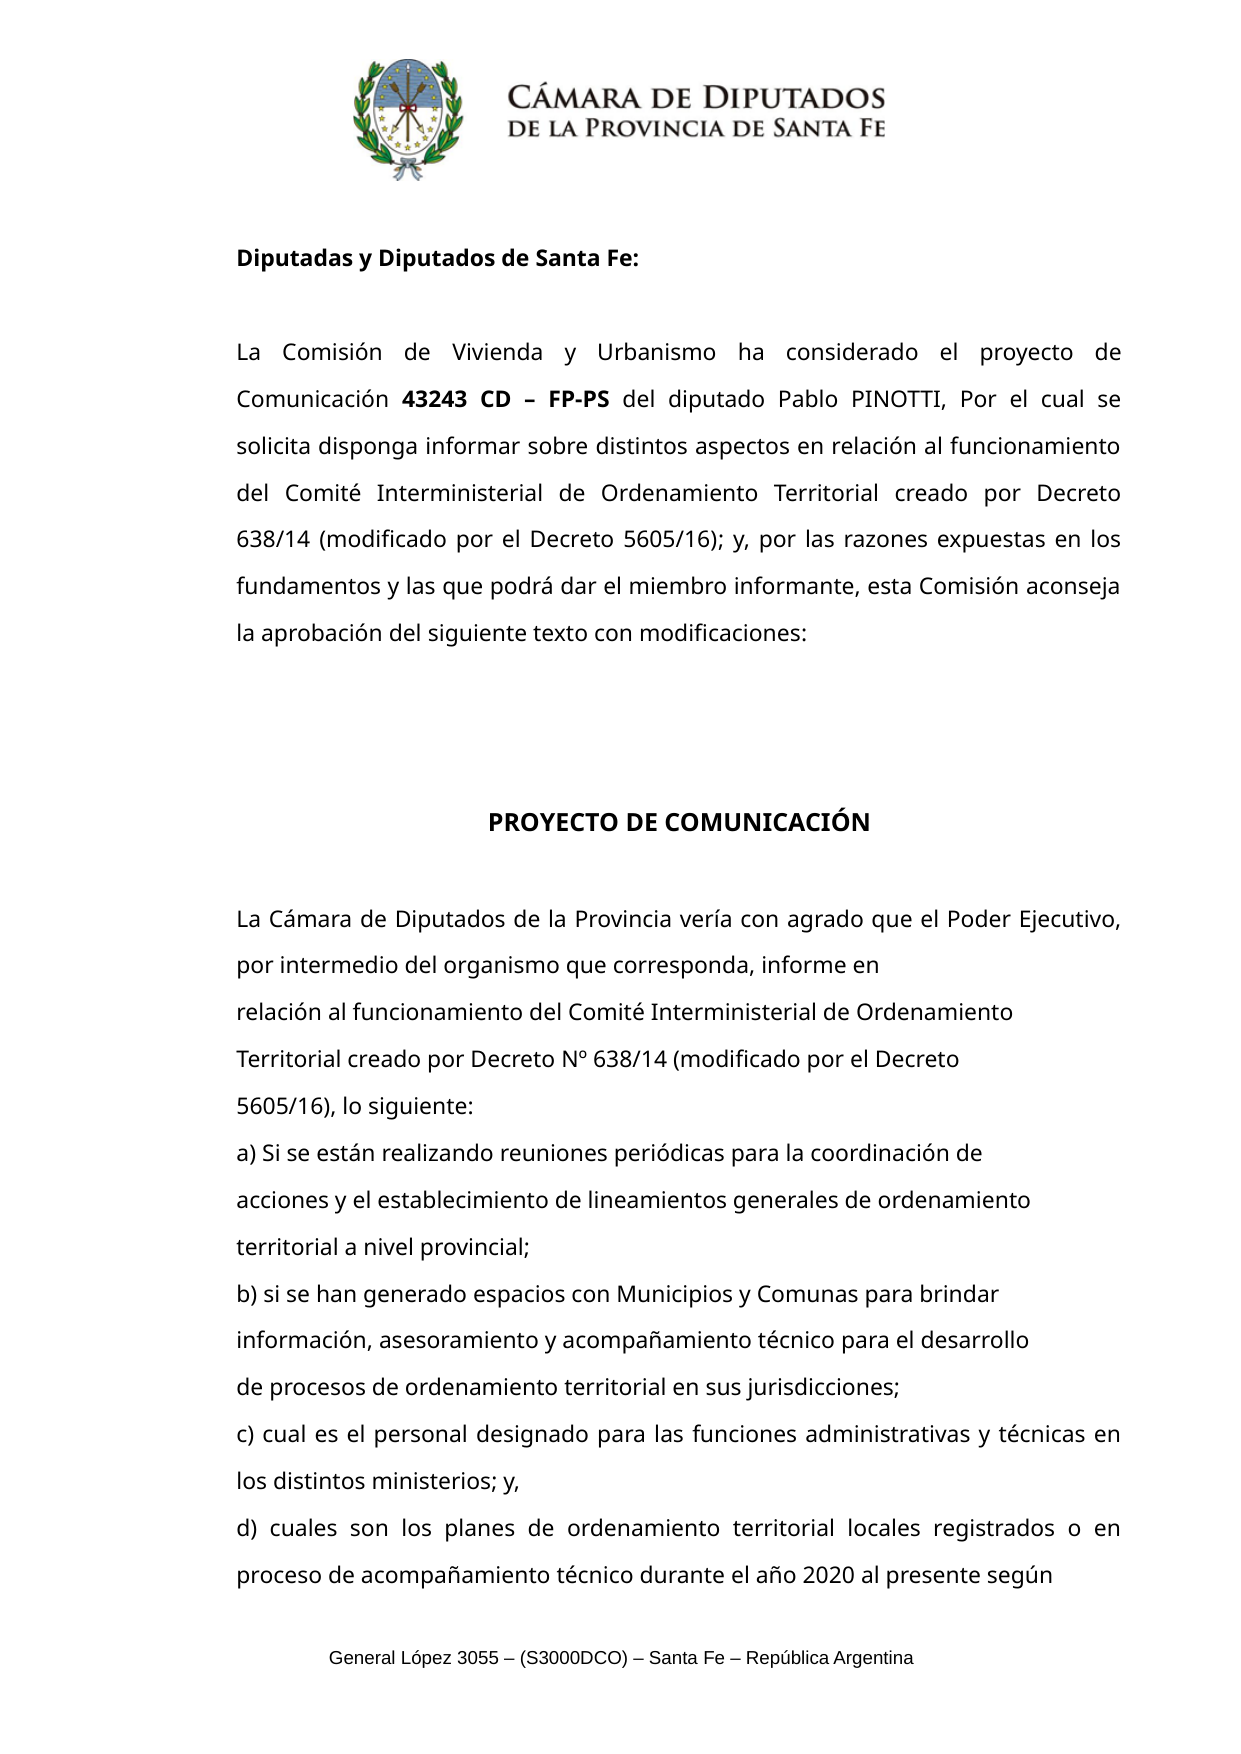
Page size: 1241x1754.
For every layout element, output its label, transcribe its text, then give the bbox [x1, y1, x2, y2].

text c) cual es el personal designado para las funciones administrativas y técnicas en los distintos ministerios; y, [236, 1418, 1122, 1496]
text relación al funcionamiento del Comité Interministerial de Ordenamiento [236, 996, 1122, 1028]
text 5605/16), lo siguiente: [236, 1090, 1122, 1121]
text información, asesoramiento y acompañamiento técnico para el desarrollo [236, 1324, 1122, 1356]
text La Comisión de Vivienda y Urbanismo ha considerado el proyecto de Comunicación 43243 CD – FP-PS del diputado Pablo PINOTTI, Por el cual se solicita disponga informar sobre distintos aspectos en relación al funcionamiento del Comité Interministerial de Ordenamiento Territorial creado por Decreto 638/14 (modificado por el Decreto 5605/16); y, por las razones expuestas en los fundamentos y las que podrá dar el miembro informante, esta Comisión aconseja la aprobación del siguiente texto con modificaciones: [236, 336, 1122, 648]
text d) cuales son los planes de ordenamiento territorial locales registrados o en proceso de acompañamiento técnico durante el año 2020 al presente según [236, 1512, 1122, 1590]
text Diputadas y Diputados de Santa Fe: [236, 242, 1122, 273]
text La Cámara de Diputados de la Provincia vería con agrado que el Poder Ejecutivo, por intermedio del organismo que corresponda, informe en [236, 903, 1122, 981]
text a) Si se están realizando reuniones periódicas para la coordinación de [236, 1137, 1122, 1168]
text territorial a nivel provincial; [236, 1231, 1122, 1262]
text PROYECTO DE COMUNICACIÓN [236, 805, 1122, 839]
text Territorial creado por Decreto Nº 638/14 (modificado por el Decreto [236, 1043, 1122, 1074]
text b) si se han generado espacios con Municipios y Comunas para brindar [236, 1278, 1122, 1309]
text acciones y el establecimiento de lineamientos generales de ordenamiento [236, 1184, 1122, 1215]
text de procesos de ordenamiento territorial en sus jurisdicciones; [236, 1371, 1122, 1403]
